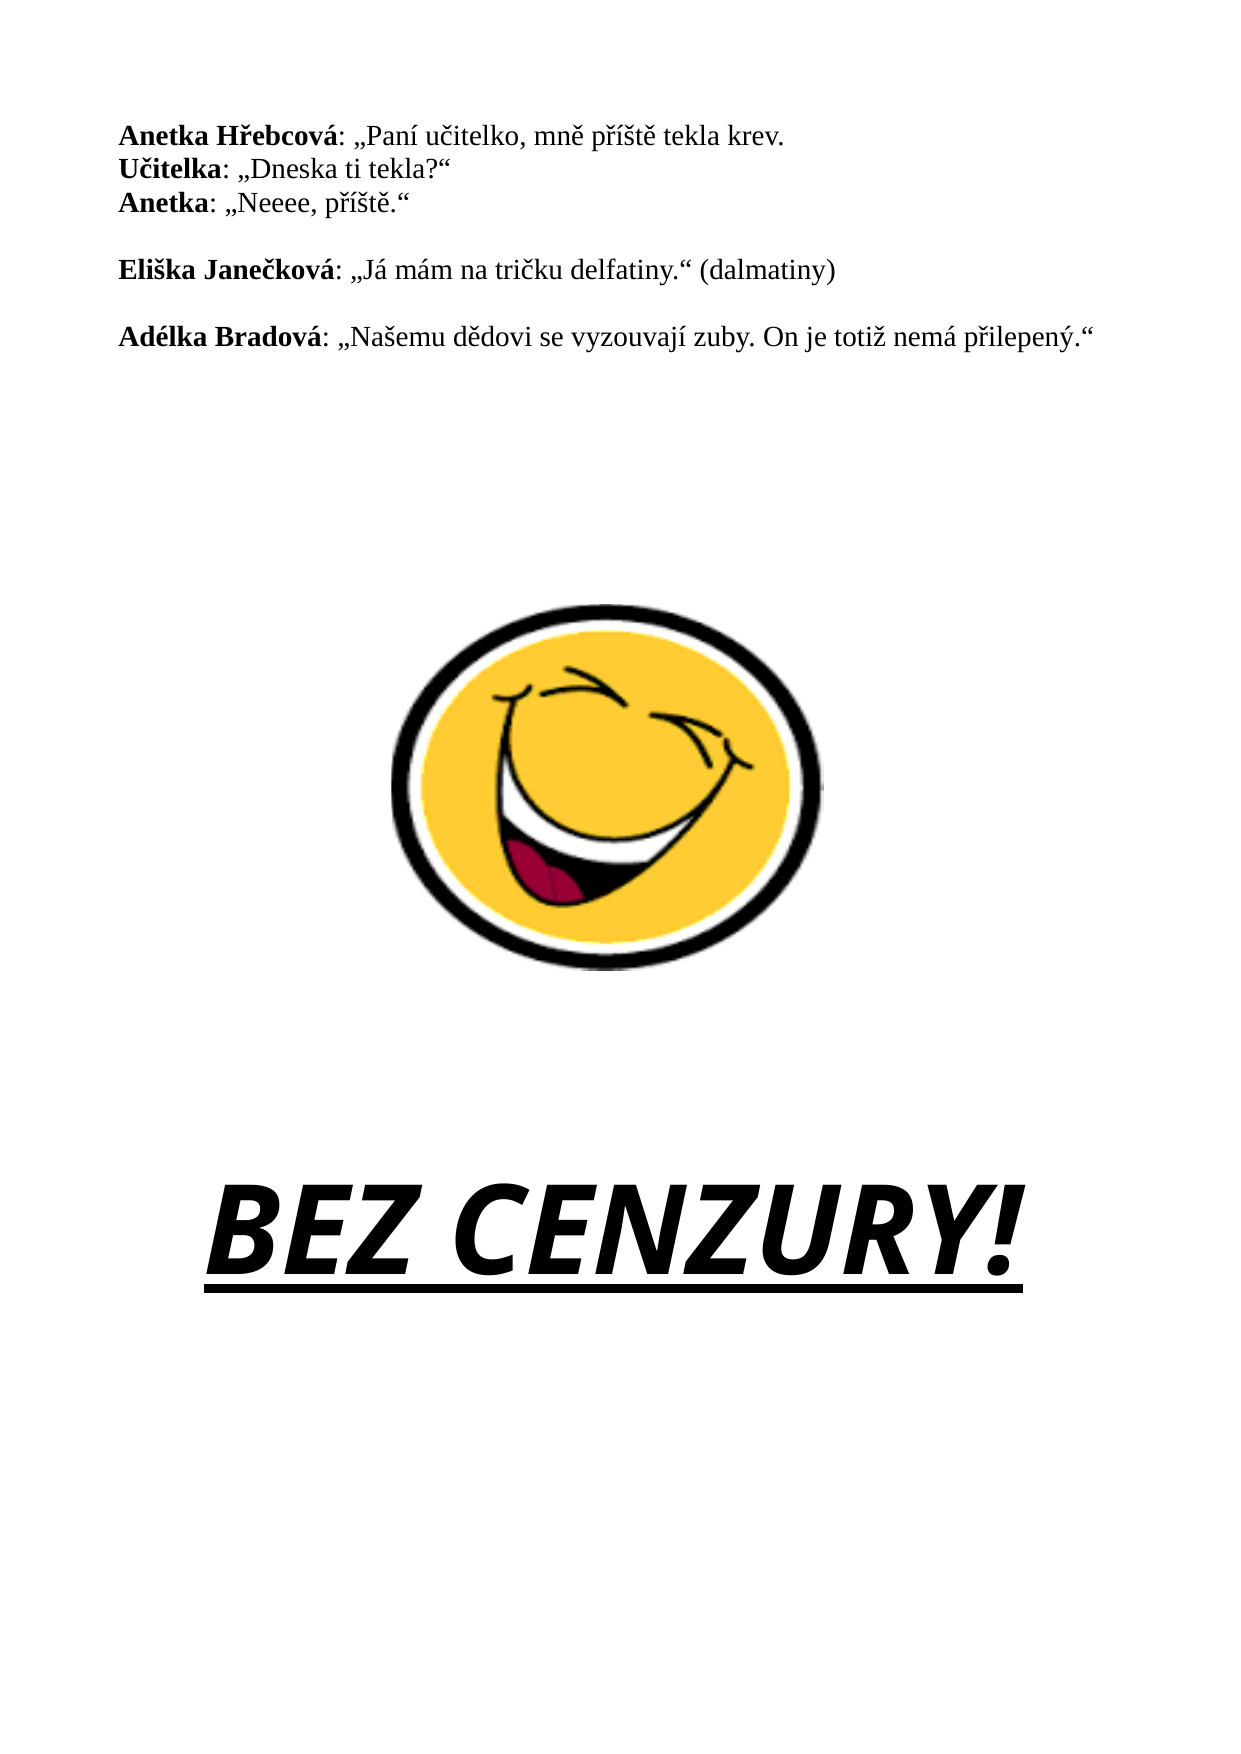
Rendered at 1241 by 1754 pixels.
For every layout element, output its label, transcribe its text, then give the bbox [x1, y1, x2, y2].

text Adélka Bradová: „Našemu dědovi se vyzouvají zuby. On je totiž nemá přilepený.“ [118, 319, 1122, 353]
text Anetka: „Neeee, příště.“ [118, 185, 1122, 219]
text Anetka Hřebcová: „Paní učitelko, mně příště tekla krev. [118, 118, 1122, 152]
text Učitelka: „Dneska ti tekla?“ [118, 152, 1122, 185]
text BEZ CENZURY! [118, 1141, 1122, 1311]
text Eliška Janečková: „Já mám na tričku delfatiny.“ (dalmatiny) [118, 252, 1122, 286]
picture [391, 604, 824, 971]
